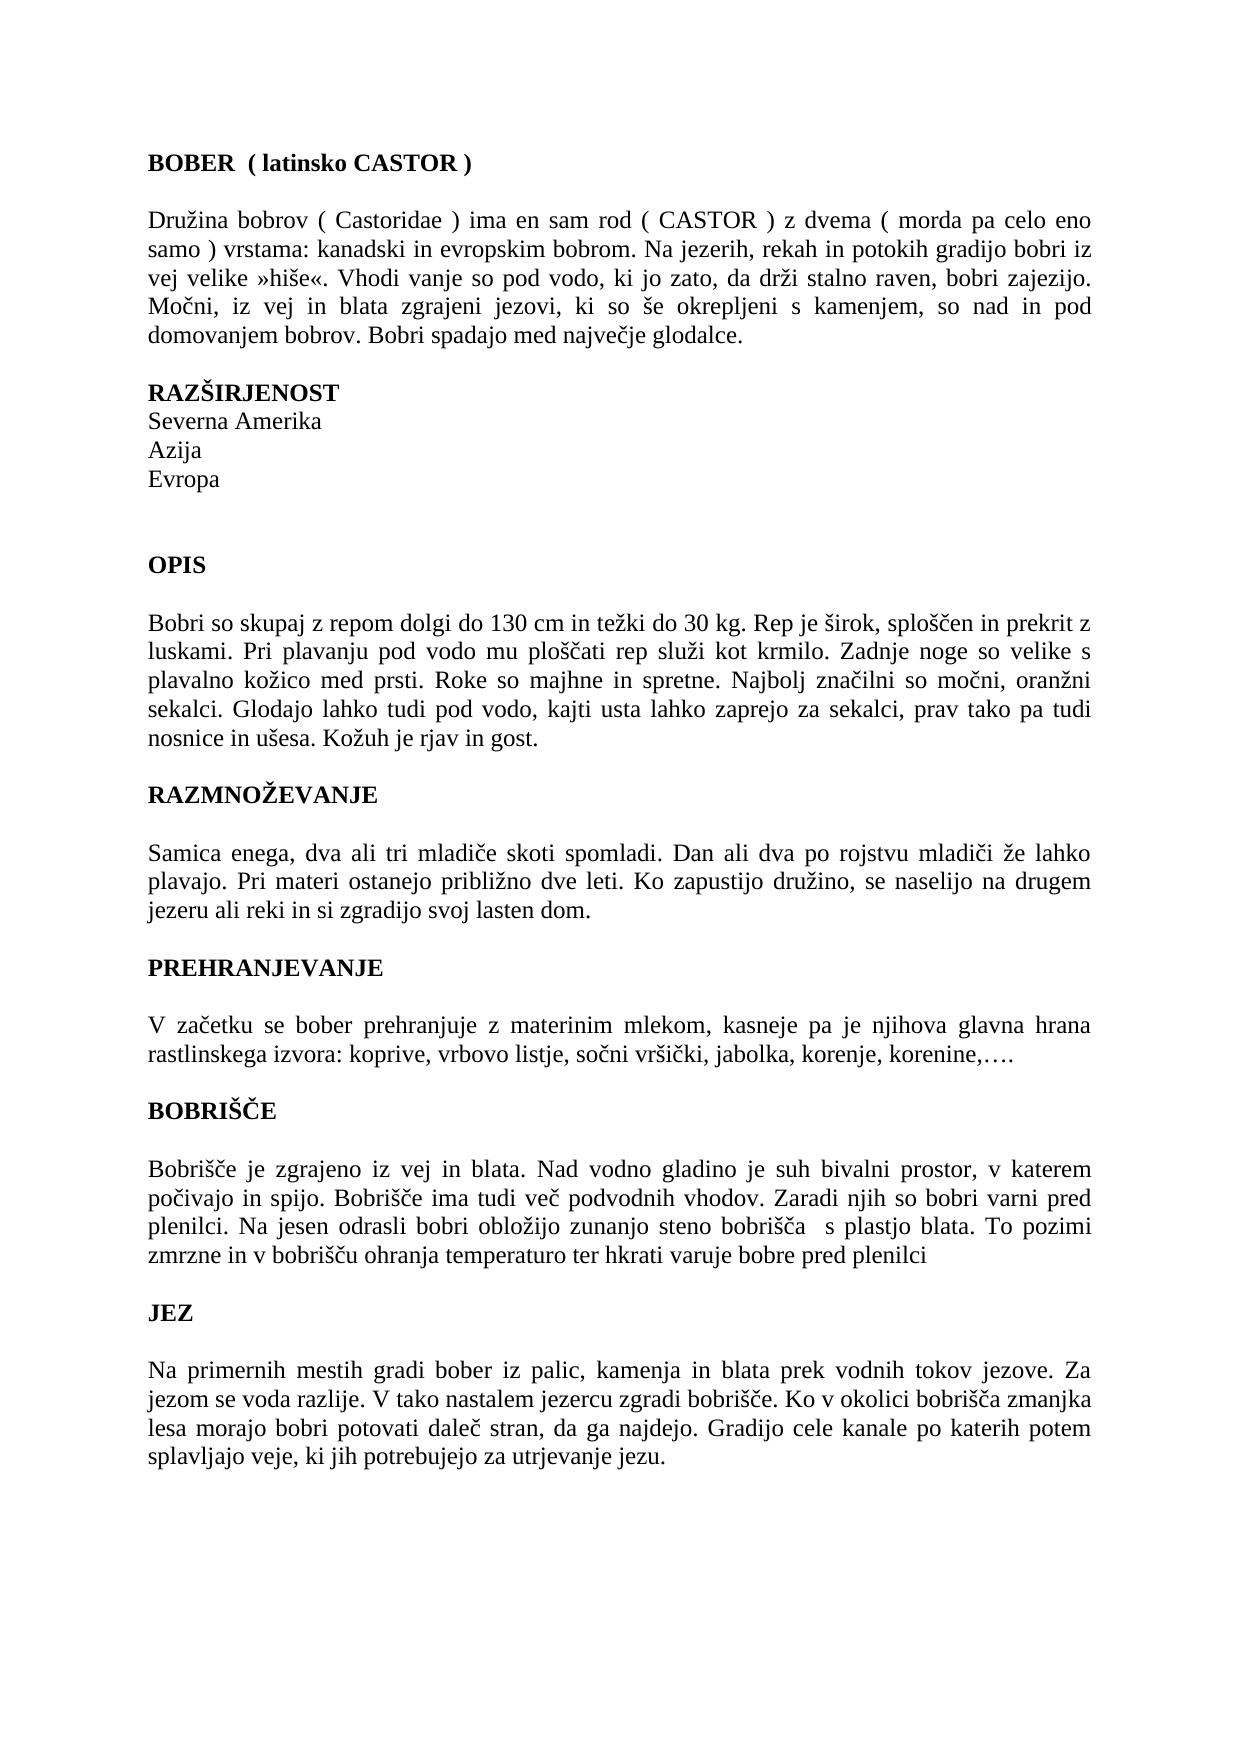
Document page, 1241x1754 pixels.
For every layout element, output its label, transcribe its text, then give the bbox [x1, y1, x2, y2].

subtitle JEZ [148, 1298, 1093, 1326]
text Evropa [148, 464, 1093, 493]
subtitle PREHRANJEVANJE [148, 953, 1093, 981]
text Družina bobrov ( Castoridae ) ima en sam rod ( CASTOR ) z dvema ( morda pa celo eno samo ) vrstama: kanadski in evropskim bobrom. Na jezerih, rekah in potokih gradijo bobri iz vej velike »hiše«. Vhodi vanje so pod vodo, ki jo zato, da drži stalno raven, bobri zajezijo. Močni, iz vej in blata zgrajeni jezovi, ki so še okrepljeni s kamenjem, so nad in pod domovanjem bobrov. Bobri spadajo med največje glodalce. [148, 205, 1093, 349]
text Na primernih mestih gradi bober iz palic, kamenja in blata prek vodnih tokov jezove. Za jezom se voda razlije. V tako nastalem jezercu zgradi bobrišče. Ko v okolici bobrišča zmanjka lesa morajo bobri potovati daleč stran, da ga najdejo. Gradijo cele kanale po katerih potem splavljajo veje, ki jih potrebujejo za utrjevanje jezu. [148, 1355, 1093, 1470]
subtitle BOBRIŠČE [148, 1096, 1093, 1125]
subtitle RAZMNOŽEVANJE [148, 780, 1093, 809]
subtitle OPIS [148, 550, 1093, 579]
text Azija [148, 435, 1093, 464]
text Samica enega, dva ali tri mladiče skoti spomladi. Dan ali dva po rojstvu mladiči že lahko plavajo. Pri materi ostanejo približno dve leti. Ko zapustijo družino, se naselijo na drugem jezeru ali reki in si zgradijo svoj lasten dom. [148, 838, 1093, 924]
text Bobrišče je zgrajeno iz vej in blata. Nad vodno gladino je suh bivalni prostor, v katerem počivajo in spijo. Bobrišče ima tudi več podvodnih vhodov. Zaradi njih so bobri varni pred plenilci. Na jesen odrasli bobri obložijo zunanjo steno bobrišča s plastjo blata. To pozimi zmrzne in v bobrišču ohranja temperaturo ter hkrati varuje bobre pred plenilci [148, 1154, 1093, 1269]
text V začetku se bober prehranjuje z materinim mlekom, kasneje pa je njihova glavna hrana rastlinskega izvora: koprive, vrbovo listje, sočni vršički, jabolka, korenje, korenine,…. [148, 1010, 1093, 1068]
subtitle RAZŠIRJENOST [148, 378, 1093, 406]
text BOBER ( latinsko CASTOR ) [148, 148, 1093, 176]
text Severna Amerika [148, 406, 1093, 435]
text Bobri so skupaj z repom dolgi do 130 cm in težki do 30 kg. Rep je širok, sploščen in prekrit z luskami. Pri plavanju pod vodo mu ploščati rep služi kot krmilo. Zadnje noge so velike s plavalno kožico med prsti. Roke so majhne in spretne. Najbolj značilni so močni, oranžni sekalci. Glodajo lahko tudi pod vodo, kajti usta lahko zaprejo za sekalci, prav tako pa tudi nosnice in ušesa. Kožuh je rjav in gost. [148, 608, 1093, 751]
